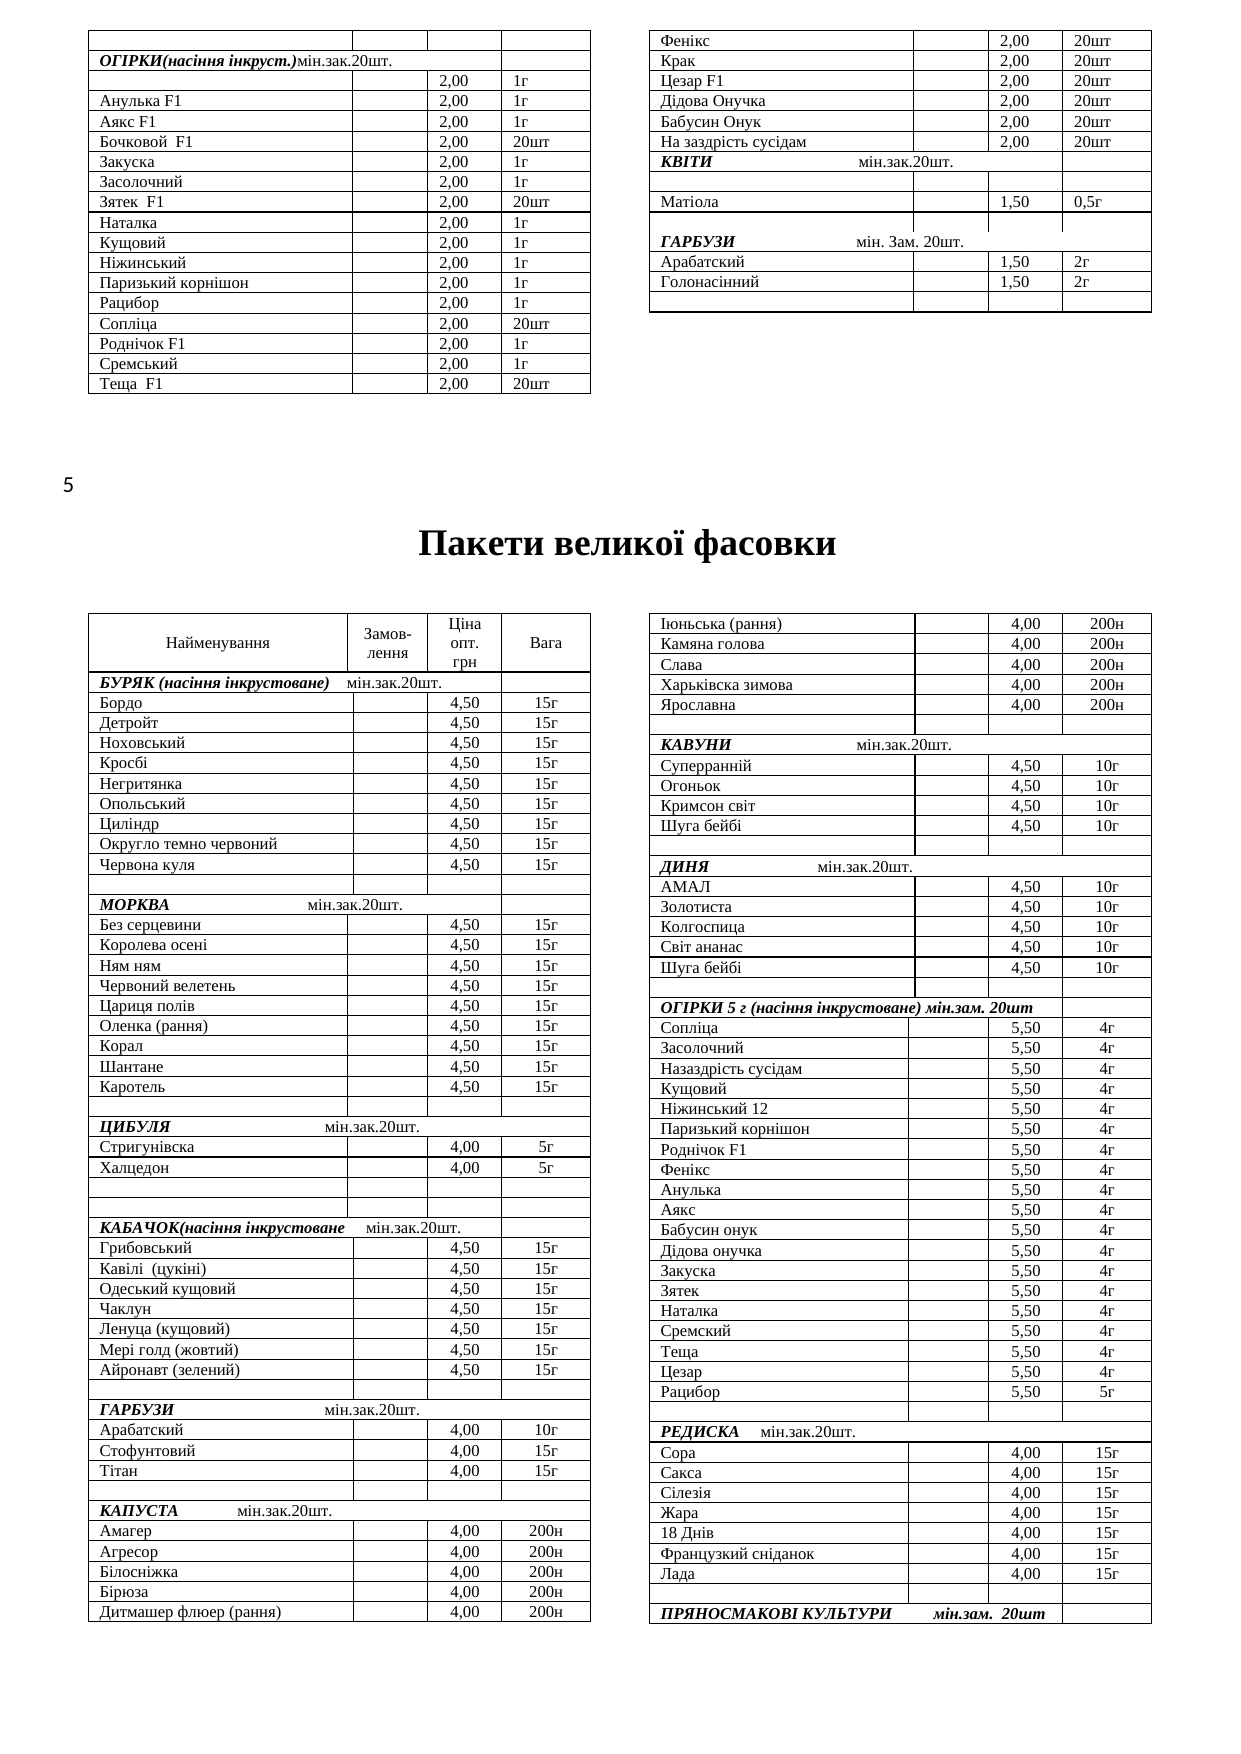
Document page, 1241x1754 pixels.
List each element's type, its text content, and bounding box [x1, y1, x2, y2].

table_cell 4г [1063, 1038, 1151, 1057]
table_cell 5,50 [989, 1341, 1062, 1361]
table_cell [914, 51, 988, 70]
table_cell [354, 1339, 427, 1358]
table_cell [916, 816, 988, 835]
table_cell 4,00 [989, 614, 1062, 633]
table_cell Кросбі [89, 753, 353, 772]
table_cell 1,50 [989, 252, 1062, 271]
table_cell Рацибор [650, 1382, 908, 1401]
table_cell Дідова онучка [650, 1240, 908, 1259]
table_cell Засолочний [650, 1038, 908, 1057]
table_cell КАБАЧОК(насіння інкрустоване мін.зак.20шт. [89, 1218, 501, 1237]
table_cell [502, 51, 590, 70]
table_cell 4,50 [428, 794, 501, 813]
table_cell [909, 1483, 988, 1502]
table_cell 15г [502, 814, 590, 833]
table_cell [914, 292, 988, 311]
table_cell 2,00 [428, 192, 501, 211]
table_cell 5,50 [989, 1261, 1062, 1280]
table_cell Дідова Онучка [650, 91, 913, 110]
table_cell 15г [502, 915, 590, 934]
table_cell [89, 1198, 347, 1217]
table_cell 5,50 [989, 1018, 1062, 1037]
table_cell 15г [502, 1319, 590, 1338]
table_cell 200н [1063, 614, 1151, 633]
table_cell 10г [1063, 816, 1151, 835]
table_cell ГАРБУЗИ мін.зак.20шт. [89, 1400, 590, 1419]
table_cell 10г [1063, 917, 1151, 936]
table_cell 4,50 [428, 1016, 501, 1035]
table_cell Іюньська (рання) [650, 614, 914, 633]
table_cell 5,50 [989, 1099, 1062, 1118]
table_cell [348, 935, 427, 954]
table_cell [650, 836, 914, 855]
table_cell [989, 292, 1062, 311]
table_cell [989, 1402, 1062, 1421]
table_cell 5,50 [989, 1240, 1062, 1259]
table_cell Зятек F1 [89, 192, 352, 211]
table_cell 5,50 [989, 1321, 1062, 1340]
table_cell 4,50 [428, 976, 501, 995]
table_cell Сремский [650, 1321, 908, 1340]
table_cell [916, 836, 988, 855]
table_cell Ніжинський 12 [650, 1099, 908, 1118]
table_cell [916, 877, 988, 896]
table_cell [354, 1420, 427, 1439]
table_cell 15г [1063, 1443, 1151, 1462]
table_cell [354, 854, 427, 873]
table_cell 15г [502, 854, 590, 873]
table_cell [909, 1402, 988, 1421]
table_cell Опольський [89, 794, 353, 813]
table_cell Стофунтовий [89, 1440, 353, 1459]
table_cell Теща [650, 1341, 908, 1361]
table_cell 2,00 [989, 91, 1062, 110]
table_cell Анулька F1 [89, 91, 352, 110]
table_cell 15г [502, 713, 590, 732]
table_cell [348, 976, 427, 995]
table_cell [428, 1097, 501, 1116]
table_cell Слава [650, 654, 914, 673]
table_cell Сремський [89, 354, 352, 373]
table_cell Шуга бейбі [650, 958, 914, 977]
table_cell Червона куля [89, 854, 353, 873]
table_cell [650, 292, 913, 311]
table_cell 4,00 [428, 1582, 501, 1601]
table_cell 1г [502, 273, 590, 292]
table_cell [428, 1380, 501, 1399]
table_cell 4,00 [428, 1137, 501, 1156]
table_header Ціна опт. грн [428, 614, 501, 671]
table_cell 4,50 [428, 996, 501, 1015]
table_cell 15г [502, 1056, 590, 1076]
table_cell [428, 875, 501, 894]
table_cell 15г [502, 1077, 590, 1096]
table_cell 200н [502, 1521, 590, 1540]
table_cell [353, 71, 427, 90]
table_cell 1г [502, 334, 590, 353]
table_cell Бочковой F1 [89, 132, 352, 151]
table_cell [909, 1281, 988, 1300]
table_cell Матіола [650, 192, 913, 211]
table_cell [502, 1218, 590, 1237]
table_cell Сакса [650, 1463, 908, 1482]
table_cell 4г [1063, 1220, 1151, 1239]
table_cell 2,00 [428, 152, 501, 171]
table_cell Детройт [89, 713, 353, 732]
table_cell 4г [1063, 1059, 1151, 1078]
table_cell 4,50 [428, 693, 501, 712]
table_cell 2,00 [428, 334, 501, 353]
table_cell 18 Днів [650, 1523, 908, 1542]
table_cell Агресор [89, 1541, 353, 1561]
table_cell 4,50 [428, 1056, 501, 1076]
table_cell 1г [502, 152, 590, 171]
table_cell [502, 31, 590, 50]
table_cell Паризький корнішон [89, 273, 352, 292]
table_cell [909, 1463, 988, 1482]
table_cell [989, 978, 1062, 997]
table_cell 2,00 [989, 71, 1062, 90]
table_cell 4,50 [428, 854, 501, 873]
table_cell [502, 673, 590, 692]
table_cell 15г [1063, 1463, 1151, 1482]
table_cell Камяна голова [650, 634, 914, 653]
table_cell [502, 1380, 590, 1399]
table_cell [354, 774, 427, 793]
table_cell 10г [1063, 958, 1151, 977]
table_cell 4г [1063, 1180, 1151, 1199]
table_cell 4,50 [428, 1299, 501, 1318]
table_cell [914, 272, 988, 291]
table_cell [354, 1238, 427, 1257]
table_cell 4,50 [989, 937, 1062, 956]
table_cell Наталка [650, 1301, 908, 1320]
table_cell 4г [1063, 1160, 1151, 1179]
table_cell [909, 1564, 988, 1583]
table_cell [502, 1481, 590, 1500]
table_cell [916, 917, 988, 936]
table_cell 15г [502, 1036, 590, 1055]
table_cell Ніжинський [89, 253, 352, 272]
table_cell [354, 1259, 427, 1278]
table_cell 20шт [1063, 71, 1151, 90]
table_cell [428, 1178, 501, 1197]
table_cell [916, 654, 988, 673]
table_cell 15г [502, 1238, 590, 1257]
table_cell [916, 978, 988, 997]
table_cell 2,00 [428, 273, 501, 292]
table_cell 1г [502, 111, 590, 131]
table_cell 2г [1063, 252, 1151, 271]
table_cell Округло темно червоний [89, 834, 353, 853]
table_cell 4,50 [428, 733, 501, 752]
table_cell Бабусин онук [650, 1220, 908, 1239]
table_cell [428, 31, 501, 50]
table_cell 4,50 [428, 1319, 501, 1338]
table_cell Без серцевини [89, 915, 347, 934]
table_cell Крак [650, 51, 913, 70]
table_cell [909, 1382, 988, 1401]
table_cell [909, 1544, 988, 1563]
table_cell [354, 1360, 427, 1379]
table_cell 2,00 [428, 71, 501, 90]
table_cell 4,00 [989, 675, 1062, 694]
table_cell 4,00 [428, 1602, 501, 1621]
table_cell 10г [1063, 897, 1151, 916]
table_cell [914, 172, 988, 191]
table_cell [502, 875, 590, 894]
table_cell Білосніжка [89, 1562, 353, 1581]
table_cell 4,50 [989, 816, 1062, 835]
table_cell Циліндр [89, 814, 353, 833]
table_cell 4,00 [428, 1420, 501, 1439]
table_cell [354, 693, 427, 712]
table_cell [909, 1059, 988, 1078]
table_cell Кущовий [89, 233, 352, 252]
table_cell [353, 213, 427, 232]
table_cell [348, 1077, 427, 1096]
table_cell [354, 834, 427, 853]
table_cell Закуска [89, 152, 352, 171]
table_cell Харьківска зимова [650, 675, 914, 694]
table_cell 10г [1063, 796, 1151, 815]
table_cell ПРЯНОСМАКОВІ КУЛЬТУРИ мін.зам. 20шт [650, 1604, 1062, 1623]
table_cell 4,50 [428, 915, 501, 934]
table_cell [348, 1016, 427, 1035]
table_cell Закуска [650, 1261, 908, 1280]
table_cell [916, 776, 988, 795]
table_cell 4,00 [428, 1158, 501, 1177]
table_cell 15г [502, 1279, 590, 1298]
table_cell [909, 1200, 988, 1219]
table_cell [909, 1503, 988, 1522]
table_cell [89, 1178, 347, 1197]
table_cell 2,00 [428, 132, 501, 151]
table_cell 5,50 [989, 1079, 1062, 1098]
table_cell 5г [502, 1137, 590, 1156]
table_cell 5,50 [989, 1362, 1062, 1381]
table_cell 15г [502, 955, 590, 974]
table_cell [909, 1079, 988, 1098]
table_cell [354, 1481, 427, 1500]
table_cell [650, 1402, 908, 1421]
table_cell Світ ананас [650, 937, 914, 956]
table_cell 200н [502, 1562, 590, 1581]
table_cell Золотиста [650, 897, 914, 916]
table_cell 4,00 [989, 1503, 1062, 1522]
table_cell [916, 958, 988, 977]
table_cell 200н [1063, 675, 1151, 694]
table_cell [914, 111, 988, 131]
table_cell [1063, 1584, 1151, 1603]
table_cell 5,50 [989, 1301, 1062, 1320]
table_cell [914, 213, 988, 232]
table_cell 20шт [1063, 132, 1151, 151]
table_cell 4г [1063, 1362, 1151, 1381]
table_cell Бірюза [89, 1582, 353, 1601]
table_cell 5,50 [989, 1382, 1062, 1401]
table_cell [353, 253, 427, 272]
table_cell [650, 715, 914, 734]
table_cell 1г [502, 172, 590, 191]
table_cell 4,00 [428, 1541, 501, 1561]
table_cell Сора [650, 1443, 908, 1462]
table_cell Цезар F1 [650, 71, 913, 90]
table_cell 5г [502, 1158, 590, 1177]
table_cell 15г [502, 1259, 590, 1278]
table_cell [354, 1380, 427, 1399]
table_cell 2,00 [989, 31, 1062, 50]
table_cell 15г [502, 733, 590, 752]
table_cell 15г [502, 774, 590, 793]
table_cell ГАРБУЗИ мін. Зам. 20шт. [650, 232, 1151, 251]
table_cell 4,50 [428, 1077, 501, 1096]
table_cell [353, 273, 427, 292]
table_cell [348, 1097, 427, 1116]
table_cell [354, 1562, 427, 1581]
table_cell Засолочний [89, 172, 352, 191]
table_cell 200н [502, 1582, 590, 1601]
table_cell [650, 1584, 908, 1603]
table_cell Грибовський [89, 1238, 353, 1257]
table_cell [909, 1099, 988, 1118]
table_cell 0,5г [1063, 192, 1151, 211]
table_header Найменування [89, 614, 347, 671]
table_cell 5,50 [989, 1038, 1062, 1057]
table_cell [89, 71, 352, 90]
table_cell 200н [1063, 654, 1151, 673]
table_cell 10г [1063, 877, 1151, 896]
table_cell [909, 1584, 988, 1603]
table_cell [353, 91, 427, 110]
table_cell [354, 1521, 427, 1540]
table_cell 4,50 [989, 917, 1062, 936]
table_cell Корал [89, 1036, 347, 1055]
table_cell [909, 1341, 988, 1361]
table_cell 15г [1063, 1483, 1151, 1502]
table_cell [348, 915, 427, 934]
table_cell [916, 796, 988, 815]
table_cell Тітан [89, 1461, 353, 1480]
table_cell 1г [502, 71, 590, 90]
table_cell [1063, 213, 1151, 232]
table_cell 15г [1063, 1503, 1151, 1522]
table_cell 4г [1063, 1261, 1151, 1280]
table_cell 15г [502, 996, 590, 1015]
table_cell [353, 31, 427, 50]
table_cell [353, 233, 427, 252]
table_cell [914, 31, 988, 50]
table_cell [89, 875, 353, 894]
table_cell 1г [502, 253, 590, 272]
table_cell Цезар [650, 1362, 908, 1381]
table_cell 4,00 [989, 654, 1062, 673]
table_cell Ярославна [650, 695, 914, 714]
table_cell [909, 1261, 988, 1280]
table_cell 4,50 [989, 796, 1062, 815]
table_cell Теща F1 [89, 374, 352, 393]
table_cell [989, 836, 1062, 855]
table_cell 20шт [502, 374, 590, 393]
table_cell [909, 1523, 988, 1542]
table_cell 15г [502, 753, 590, 772]
table_cell [916, 675, 988, 694]
table_cell 4,00 [989, 1564, 1062, 1583]
table_cell 4,50 [428, 1360, 501, 1379]
table_cell [909, 1362, 988, 1381]
table_cell [348, 1178, 427, 1197]
table_cell Голонасінний [650, 272, 913, 291]
table_cell 2,00 [428, 91, 501, 110]
table_cell Ленуца (кущовий) [89, 1319, 353, 1338]
table_cell 2,00 [989, 132, 1062, 151]
table_cell [909, 1321, 988, 1340]
table_cell [354, 1461, 427, 1480]
table_cell [502, 1097, 590, 1116]
table_cell Сопліца [650, 1018, 908, 1037]
table_cell Лада [650, 1564, 908, 1583]
table_cell [909, 1119, 988, 1138]
table_cell Арабатский [89, 1420, 353, 1439]
table_cell 200н [502, 1541, 590, 1561]
table_cell [354, 1541, 427, 1561]
table_cell [502, 1198, 590, 1217]
table_cell [909, 1160, 988, 1179]
table_cell Колгоспица [650, 917, 914, 936]
table_cell 15г [502, 794, 590, 813]
table_cell ЦИБУЛЯ мін.зак.20шт. [89, 1117, 590, 1136]
table_cell 2,00 [989, 51, 1062, 70]
table_cell 4,50 [428, 753, 501, 772]
table_cell [909, 1180, 988, 1199]
table_cell Кавілі (цукіні) [89, 1259, 353, 1278]
table_cell 4,50 [428, 1238, 501, 1257]
table_cell [428, 1481, 501, 1500]
table_cell 10г [1063, 755, 1151, 774]
table_cell 200н [502, 1602, 590, 1621]
table_cell Дитмашер флюер (рання) [89, 1602, 353, 1621]
table_cell [1063, 978, 1151, 997]
table_cell 10г [1063, 937, 1151, 956]
table_cell [909, 1443, 988, 1462]
table_cell [354, 1299, 427, 1318]
table_cell [1063, 292, 1151, 311]
table_cell 200н [1063, 634, 1151, 653]
table_cell 1г [502, 91, 590, 110]
table_cell 20шт [1063, 111, 1151, 131]
table_cell [1063, 836, 1151, 855]
table_cell 15г [1063, 1564, 1151, 1583]
table_cell [916, 695, 988, 714]
table_cell 15г [502, 693, 590, 712]
table_cell КАВУНИ мін.зак.20шт. [650, 735, 1151, 754]
table_cell Халцедон [89, 1158, 347, 1177]
table_cell 5,50 [989, 1200, 1062, 1219]
table_cell Цариця полів [89, 996, 347, 1015]
table_header Вага [502, 614, 590, 671]
table_cell [348, 1036, 427, 1055]
table_cell [914, 132, 988, 151]
table_cell 15г [502, 1461, 590, 1480]
table_cell [502, 1178, 590, 1197]
table_cell 5,50 [989, 1059, 1062, 1078]
table_cell [89, 31, 352, 50]
table_cell 4г [1063, 1139, 1151, 1158]
table_cell [1063, 715, 1151, 734]
table_cell 20шт [502, 314, 590, 333]
table_cell [909, 1220, 988, 1239]
table_cell Одеський кущовий [89, 1279, 353, 1298]
table_cell [650, 978, 914, 997]
table_cell [353, 192, 427, 211]
table_cell 20шт [502, 192, 590, 211]
table_cell [353, 334, 427, 353]
table_cell Огоньок [650, 776, 914, 795]
table_cell 4,50 [989, 897, 1062, 916]
table_cell [89, 1481, 353, 1500]
table_cell Аякс F1 [89, 111, 352, 131]
table_cell [909, 1301, 988, 1320]
table_cell Сілезія [650, 1483, 908, 1502]
table_cell 5,50 [989, 1220, 1062, 1239]
table_cell 4,00 [428, 1440, 501, 1459]
table_cell 4,00 [989, 1443, 1062, 1462]
table_cell Анулька [650, 1180, 908, 1199]
table_cell 4,00 [428, 1562, 501, 1581]
table_cell [354, 1582, 427, 1601]
table_cell На заздрість сусідам [650, 132, 913, 151]
table_cell 4,50 [989, 958, 1062, 977]
table_cell 4г [1063, 1240, 1151, 1259]
table_cell [650, 213, 913, 232]
table_cell 4,50 [428, 774, 501, 793]
table_cell 4,50 [989, 877, 1062, 896]
table_cell [914, 192, 988, 211]
table_cell [348, 1056, 427, 1076]
table_cell Суперранній [650, 755, 914, 774]
table_cell [348, 996, 427, 1015]
table_cell [354, 713, 427, 732]
table_cell Паризький корнішон [650, 1119, 908, 1138]
table_cell Аякс [650, 1200, 908, 1219]
table_cell 2,00 [428, 293, 501, 312]
table_cell [353, 111, 427, 131]
table_cell ОГІРКИ(насіння інкруст.)мін.зак.20шт. [89, 51, 501, 70]
table_cell 2,00 [428, 213, 501, 232]
table_cell 5,50 [989, 1180, 1062, 1199]
table_cell [354, 1279, 427, 1298]
table_cell АМАЛ [650, 877, 914, 896]
table_cell [89, 1380, 353, 1399]
table_cell Айронавт (зелений) [89, 1360, 353, 1379]
table_cell 4,50 [428, 713, 501, 732]
table_cell 4г [1063, 1321, 1151, 1340]
table_cell Каротель [89, 1077, 347, 1096]
table_cell 5,50 [989, 1139, 1062, 1158]
table_cell Роднічок F1 [89, 334, 352, 353]
table_cell [989, 1584, 1062, 1603]
table_cell 4г [1063, 1099, 1151, 1118]
table_cell РЕДИСКА мін.зак.20шт. [650, 1422, 1151, 1441]
table_cell 5,50 [989, 1281, 1062, 1300]
table_cell [354, 1440, 427, 1459]
table_cell [354, 1319, 427, 1338]
table_cell [916, 634, 988, 653]
table_cell Наталка [89, 213, 352, 232]
table_cell [502, 895, 590, 914]
table_cell 4,50 [428, 955, 501, 974]
table_cell [354, 1602, 427, 1621]
table_cell 4,50 [428, 814, 501, 833]
table_cell 1г [502, 293, 590, 312]
table_cell [916, 897, 988, 916]
table_cell 4г [1063, 1281, 1151, 1300]
table_cell [909, 1240, 988, 1259]
table_cell Назаздрість сусідам [650, 1059, 908, 1078]
table_cell [914, 71, 988, 90]
table_cell [353, 293, 427, 312]
table_cell 4,50 [428, 834, 501, 853]
table_cell 2,00 [428, 172, 501, 191]
table_cell [989, 172, 1062, 191]
table_cell 4г [1063, 1200, 1151, 1219]
table_cell БУРЯК (насіння інкрустоване) мін.зак.20шт. [89, 673, 501, 692]
table_cell [353, 172, 427, 191]
table_cell [1063, 1604, 1151, 1623]
table_cell Чаклун [89, 1299, 353, 1318]
table_cell Амагер [89, 1521, 353, 1540]
table_cell [354, 733, 427, 752]
table_cell Рацибор [89, 293, 352, 312]
table_cell [348, 955, 427, 974]
table_cell [348, 1137, 427, 1156]
table_cell Шантане [89, 1056, 347, 1076]
table_cell Негритянка [89, 774, 353, 793]
table_cell 15г [1063, 1544, 1151, 1563]
table_header Замов- лення [348, 614, 427, 671]
table_cell 15г [502, 1339, 590, 1358]
table_cell 4,50 [428, 1036, 501, 1055]
table_cell 4г [1063, 1341, 1151, 1361]
table_cell 15г [502, 1299, 590, 1318]
table_cell 1,50 [989, 192, 1062, 211]
table_cell 4,00 [428, 1521, 501, 1540]
table_cell [914, 252, 988, 271]
table_cell КВІТИ мін.зак.20шт. [650, 152, 1062, 171]
table_cell [916, 715, 988, 734]
table_cell [353, 152, 427, 171]
table_cell Оленка (рання) [89, 1016, 347, 1035]
table_cell [89, 1097, 347, 1116]
table_cell 4,00 [428, 1461, 501, 1480]
table_cell ДИНЯ мін.зак.20шт. [650, 856, 1151, 876]
table_cell 15г [502, 1016, 590, 1035]
table_cell 15г [502, 834, 590, 853]
table_cell [348, 1198, 427, 1217]
table_cell 10г [1063, 776, 1151, 795]
table_cell 1г [502, 213, 590, 232]
table_cell КАПУСТА мін.зак.20шт. [89, 1501, 590, 1520]
table_cell [909, 1018, 988, 1037]
table_cell Мері голд (жовтий) [89, 1339, 353, 1358]
table_cell 1,50 [989, 272, 1062, 291]
table_cell 5,50 [989, 1119, 1062, 1138]
table_cell ОГІРКИ 5 г (насіння інкрустоване) мін.зам. 20шт [650, 998, 1062, 1017]
table_cell [989, 715, 1062, 734]
table_cell 4,50 [428, 1339, 501, 1358]
table_cell 2,00 [428, 253, 501, 272]
table_cell 20шт [502, 132, 590, 151]
table_cell Роднічок F1 [650, 1139, 908, 1158]
table_cell МОРКВА мін.зак.20шт. [89, 895, 501, 914]
table_cell Арабатский [650, 252, 913, 271]
table_cell 15г [502, 976, 590, 995]
text Пакети великої фасовки [103, 521, 1152, 564]
table_cell 4г [1063, 1301, 1151, 1320]
table_cell 4,50 [989, 755, 1062, 774]
table_cell 2,00 [428, 374, 501, 393]
table_cell 2,00 [428, 354, 501, 373]
table_cell 2г [1063, 272, 1151, 291]
table_cell 4,00 [989, 1544, 1062, 1563]
table_cell Стригунівска [89, 1137, 347, 1156]
table_cell 2,00 [989, 111, 1062, 131]
table_cell [916, 755, 988, 774]
table_cell Червоний велетень [89, 976, 347, 995]
table_cell 2,00 [428, 314, 501, 333]
table_cell Королева осені [89, 935, 347, 954]
table_cell [428, 1198, 501, 1217]
table_cell Сопліца [89, 314, 352, 333]
table_cell Зятек [650, 1281, 908, 1300]
table_cell [348, 1158, 427, 1177]
table_cell 200н [1063, 695, 1151, 714]
table_cell 4г [1063, 1079, 1151, 1098]
table_cell [909, 1139, 988, 1158]
table_cell 4,50 [428, 1259, 501, 1278]
table_cell [1063, 998, 1151, 1017]
table_cell 4,50 [989, 776, 1062, 795]
table_cell 4г [1063, 1119, 1151, 1138]
table_cell 4,00 [989, 1483, 1062, 1502]
table_cell 10г [502, 1420, 590, 1439]
table_cell 15г [502, 935, 590, 954]
table_cell Ноховський [89, 733, 353, 752]
table_cell Жара [650, 1503, 908, 1522]
table_cell 4,00 [989, 1463, 1062, 1482]
table_cell [916, 614, 988, 633]
table_cell Кущовий [650, 1079, 908, 1098]
table_cell Ням ням [89, 955, 347, 974]
table_cell Кримсон світ [650, 796, 914, 815]
table_cell 4,50 [428, 935, 501, 954]
table_cell 4г [1063, 1018, 1151, 1037]
table_cell [909, 1038, 988, 1057]
table_cell 4,00 [989, 695, 1062, 714]
table_cell [354, 875, 427, 894]
table_cell [353, 374, 427, 393]
table_cell 20шт [1063, 31, 1151, 50]
table_cell Бордо [89, 693, 353, 712]
table_cell 5г [1063, 1382, 1151, 1401]
table_cell Шуга бейбі [650, 816, 914, 835]
table_cell 5,50 [989, 1160, 1062, 1179]
table_cell 15г [502, 1440, 590, 1459]
table_cell [650, 172, 913, 191]
table_cell [354, 794, 427, 813]
table_cell 4,00 [989, 634, 1062, 653]
table_cell [353, 132, 427, 151]
table_cell 4,00 [989, 1523, 1062, 1542]
table_cell 4,50 [428, 1279, 501, 1298]
table_cell 15г [502, 1360, 590, 1379]
table_cell 20шт [1063, 51, 1151, 70]
table_cell 1г [502, 354, 590, 373]
table_cell [989, 213, 1062, 232]
table_cell Фенікс [650, 1160, 908, 1179]
table_cell [1063, 1402, 1151, 1421]
table_cell [353, 314, 427, 333]
table_cell 15г [1063, 1523, 1151, 1542]
table_cell [1063, 152, 1151, 171]
table_cell 20шт [1063, 91, 1151, 110]
table_cell Бабусин Онук [650, 111, 913, 131]
table_cell [914, 91, 988, 110]
table_cell [354, 814, 427, 833]
table_cell [353, 354, 427, 373]
table_cell [916, 937, 988, 956]
table_cell [354, 753, 427, 772]
table_cell 2,00 [428, 233, 501, 252]
table_cell [1063, 172, 1151, 191]
table_cell 1г [502, 233, 590, 252]
table_cell Французкий сніданок [650, 1544, 908, 1563]
table_cell Фенікс [650, 31, 913, 50]
table_cell 2,00 [428, 111, 501, 131]
